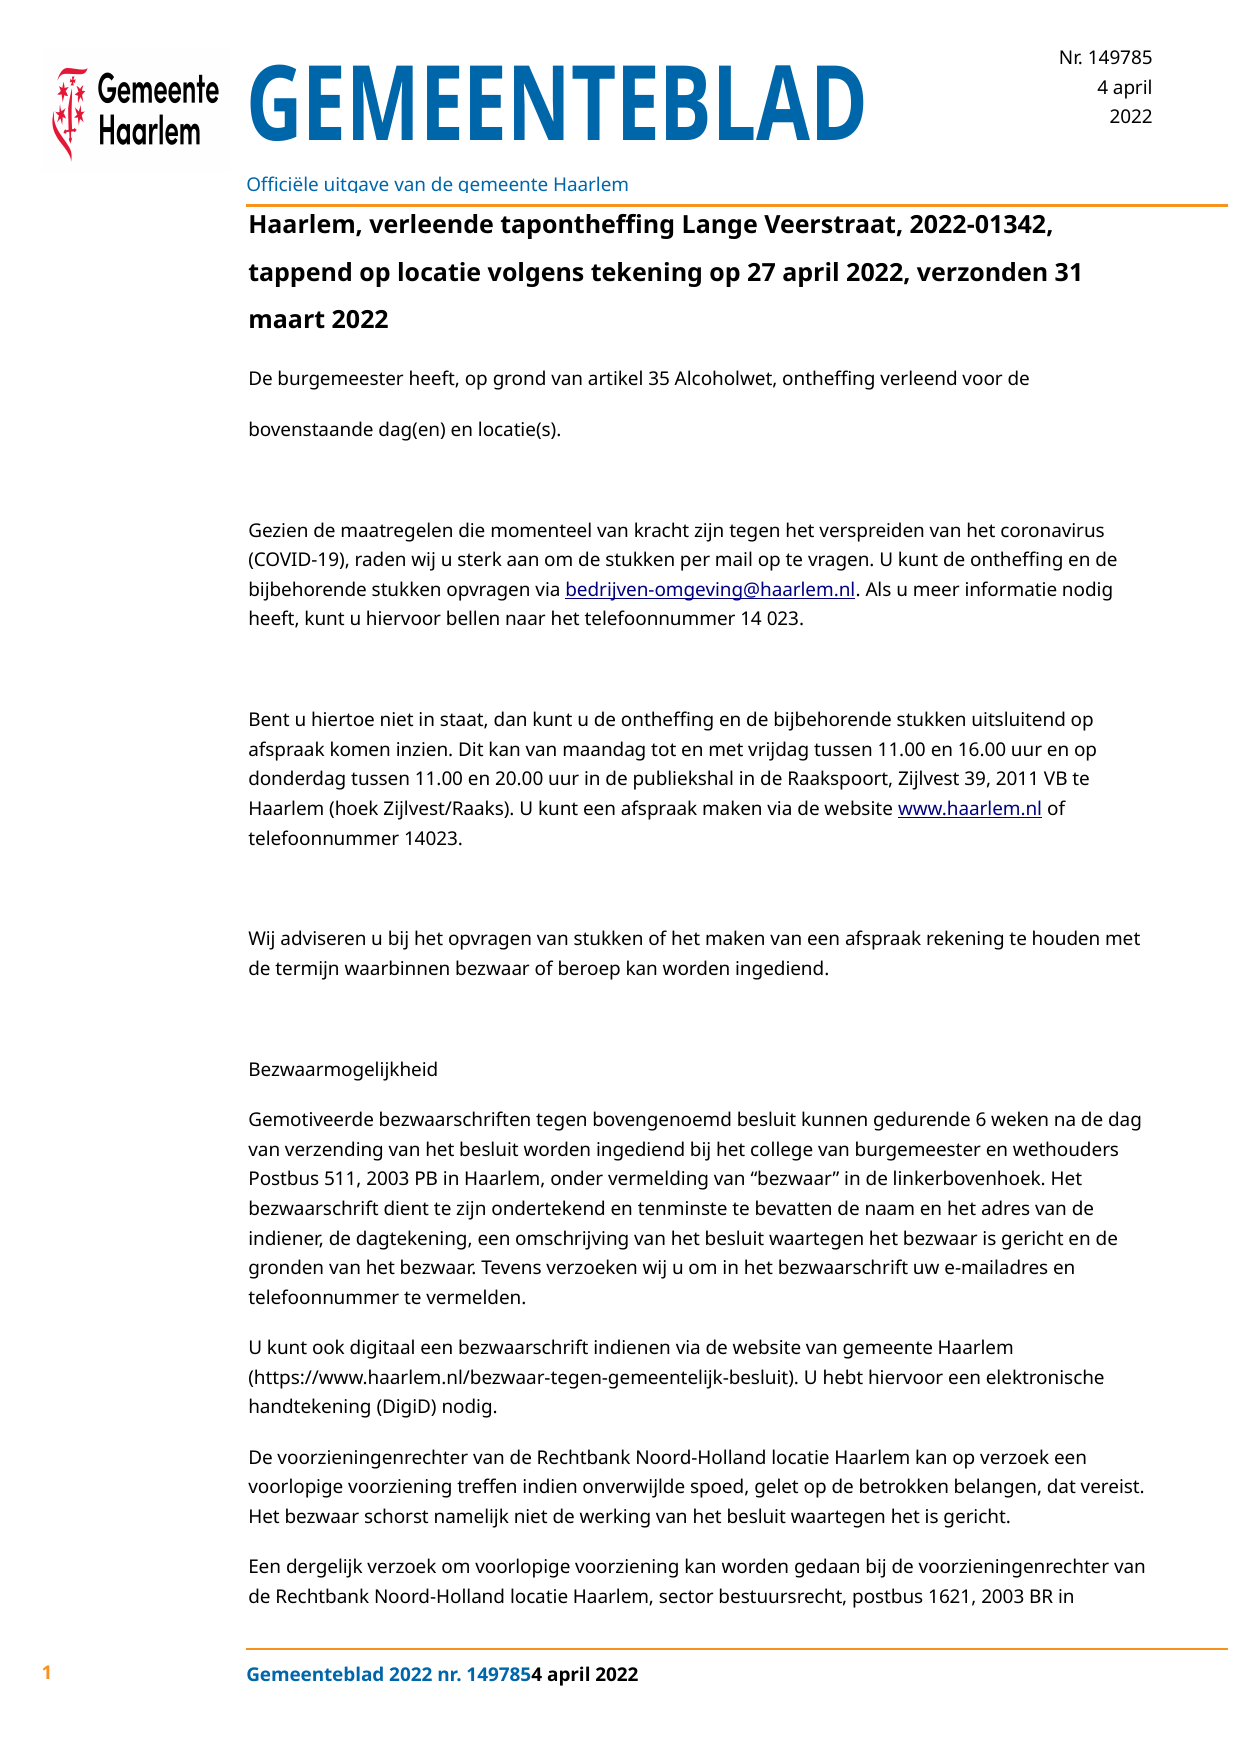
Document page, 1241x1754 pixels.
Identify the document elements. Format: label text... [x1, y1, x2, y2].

text Bezwaarmogelijkheid [248, 1056, 1152, 1082]
text Gemotiveerde bezwaarschriften tegen bovengenoemd besluit kunnen gedurende 6 weken na de dag van verzending van het besluit worden ingediend bij het college van burgemeester en wethouders Postbus 511, 2003 PB in Haarlem, onder vermelding van “bezwaar” in de linkerbovenhoek. Het bezwaarschrift dient te zijn ondertekend en tenminste te bevatten de naam en het adres van de indiener, de dagtekening, een omschrijving van het besluit waartegen het bezwaar is gericht en de gronden van het bezwaar. Tevens verzoeken wij u om in het bezwaarschrift uw e-mailadres en telefoonnummer te vermelden. [248, 1106, 1152, 1309]
picture [41, 47, 231, 172]
text Haarlem, verleende tapontheffing Lange Veerstraat, 2022-01342, tappend op locatie volgens tekening op 27 april 2022, verzonden 31 maart 2022 [248, 207, 1152, 336]
text Gezien de maatregelen die momenteel van kracht zijn tegen het verspreiden van het coronavirus (COVID-19), raden wij u sterk aan om de stukken per mail op te vragen. U kunt de ontheffing en de bijbehorende stukken opvragen via bedrijven-omgeving@haarlem.nl. Als u meer informatie nodig heeft, kunt u hiervoor bellen naar het telefoonnummer 14 023. [248, 517, 1152, 631]
text Bent u hiertoe niet in staat, dan kunt u de ontheffing en de bijbehorende stukken uitsluitend op afspraak komen inzien. Dit kan van maandag tot en met vrijdag tussen 11.00 en 16.00 uur en op donderdag tussen 11.00 en 20.00 uur in de publiekshal in de Raakspoort, Zijlvest 39, 2011 VB te Haarlem (hoek Zijlvest/Raaks). U kunt een afspraak maken via de website www.haarlem.nl of telefoonnummer 14023. [248, 706, 1152, 850]
text Wij adviseren u bij het opvragen van stukken of het maken van een afspraak rekening te houden met de termijn waarbinnen bezwaar of beroep kan worden ingediend. [248, 926, 1152, 981]
text De burgemeester heeft, op grond van artikel 35 Alcoholwet, ontheffing verleend voor de [248, 366, 1152, 391]
text bovenstaande dag(en) en locatie(s). [248, 416, 1152, 442]
text De voorzieningenrechter van de Rechtbank Noord-Holland locatie Haarlem kan op verzoek een voorlopige voorziening treffen indien onverwijlde spoed, gelet op de betrokken belangen, dat vereist. Het bezwaar schorst namelijk niet de werking van het besluit waartegen het is gericht. [248, 1444, 1152, 1529]
text Een dergelijk verzoek om voorlopige voorziening kan worden gedaan bij de voorzieningenrechter van de Rechtbank Noord-Holland locatie Haarlem, sector bestuursrecht, postbus 1621, 2003 BR in [248, 1553, 1152, 1609]
text U kunt ook digitaal een bezwaarschrift indienen via de website van gemeente Haarlem (https://www.haarlem.nl/bezwaar-tegen-gemeentelijk-besluit). U hebt hiervoor een elektronische handtekening (DigiD) nodig. [248, 1334, 1152, 1419]
